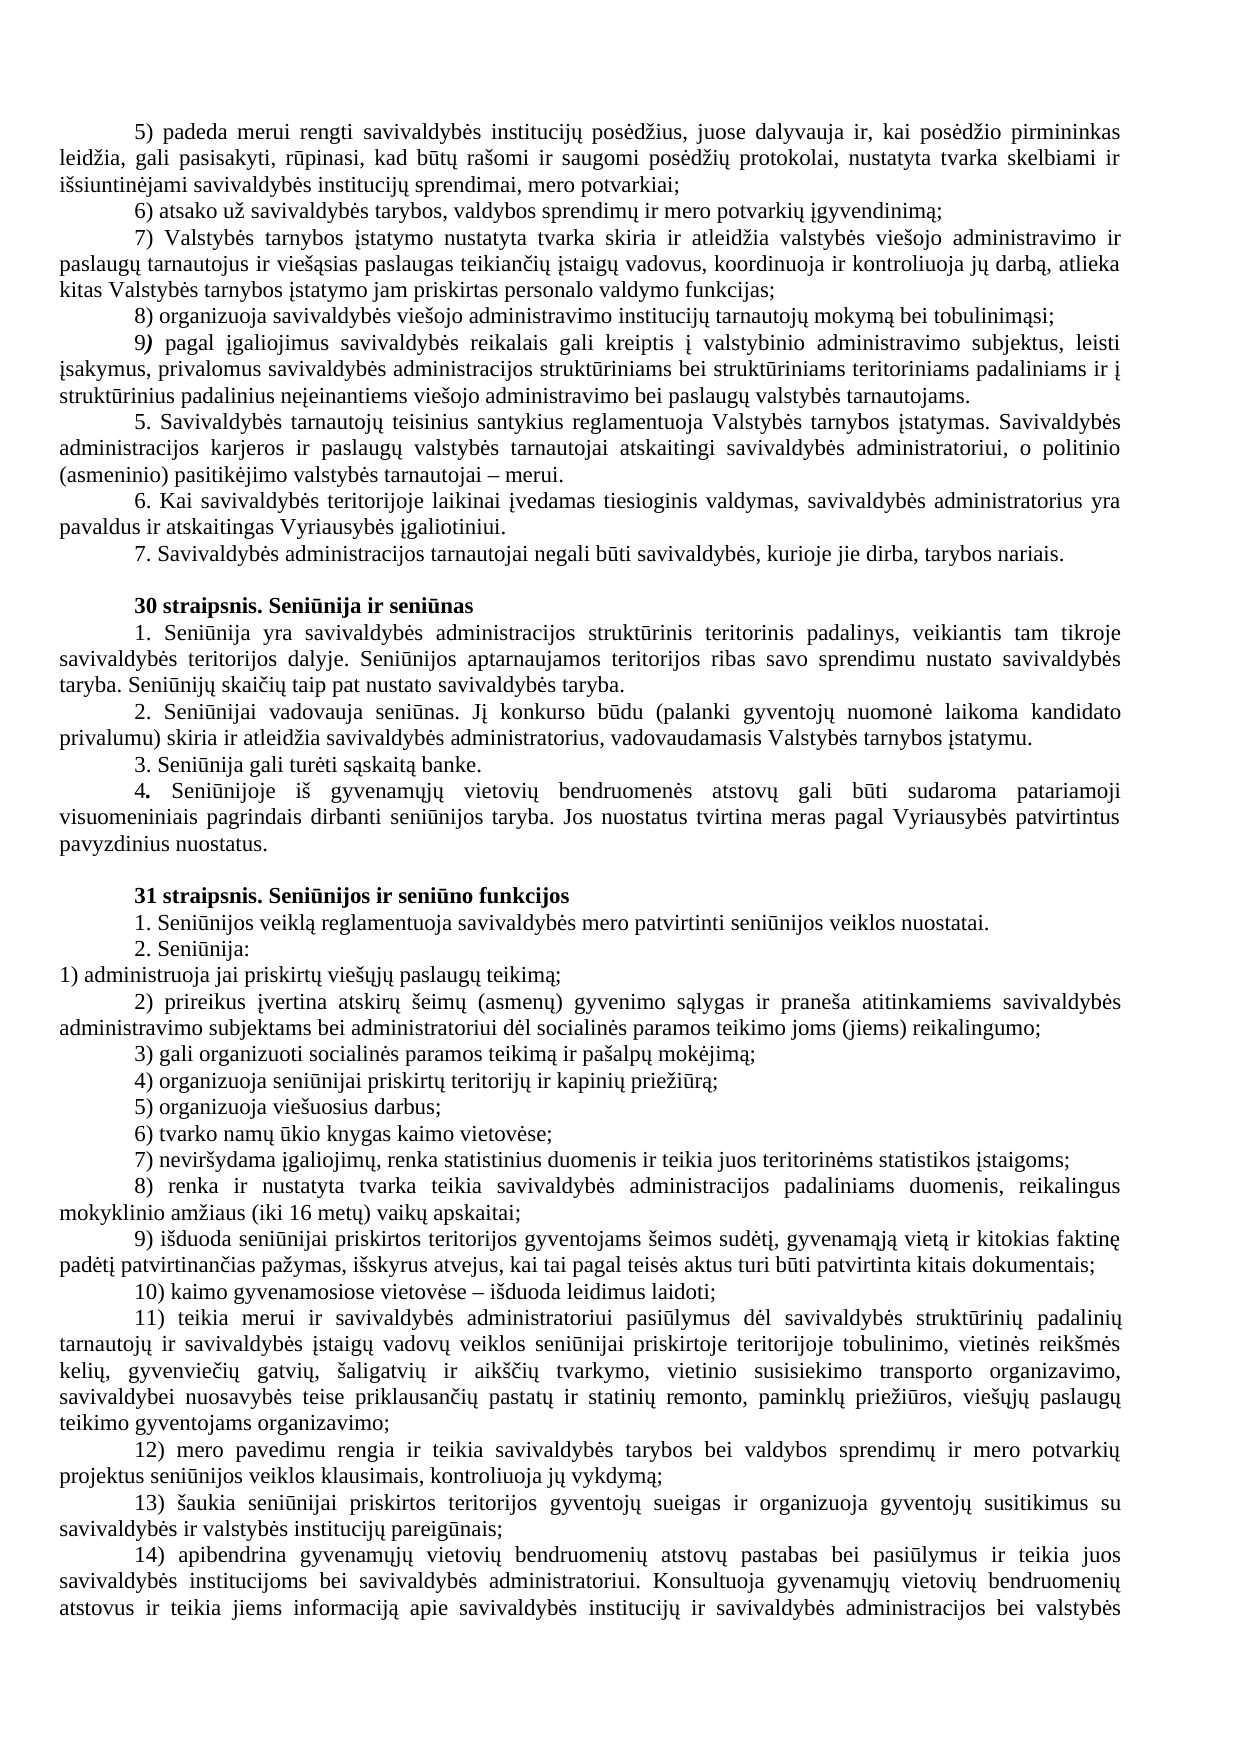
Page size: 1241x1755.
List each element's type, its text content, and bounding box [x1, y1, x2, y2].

text 10) kaimo gyvenamosiose vietovėse – išduoda leidimus laidoti; [59, 1278, 1122, 1304]
text 2) prireikus įvertina atskirų šeimų (asmenų) gyvenimo sąlygas ir praneša atitinkamiems savivaldybės administravimo subjektams bei administratoriui dėl socialinės paramos teikimo joms (jiems) reikalingumo; [59, 988, 1122, 1041]
text 30 straipsnis. Seniūnija ir seniūnas [59, 592, 1122, 619]
text 9) išduoda seniūnijai priskirtos teritorijos gyventojams šeimos sudėtį, gyvenamąją vietą ir kitokias faktinę padėtį patvirtinančias pažymas, išskyrus atvejus, kai tai pagal teisės aktus turi būti patvirtinta kitais dokumentais; [59, 1225, 1122, 1278]
text 3. Seniūnija gali turėti sąskaitą banke. [59, 751, 1122, 777]
text 6) tvarko namų ūkio knygas kaimo vietovėse; [59, 1119, 1122, 1146]
text 9) pagal įgaliojimus savivaldybės reikalais gali kreiptis į valstybinio administravimo subjektus, leisti įsakymus, privalomus savivaldybės administracijos struktūriniams bei struktūriniams teritoriniams padaliniams ir į struktūrinius padalinius neįeinantiems viešojo administravimo bei paslaugų valstybės tarnautojams. [59, 329, 1122, 408]
text 14) apibendrina gyvenamųjų vietovių bendruomenių atstovų pastabas bei pasiūlymus ir teikia juos savivaldybės institucijoms bei savivaldybės administratoriui. Konsultuoja gyvenamųjų vietovių bendruomenių atstovus ir teikia jiems informaciją apie savivaldybės institucijų ir savivaldybės administracijos bei valstybės [59, 1541, 1122, 1620]
text 11) teikia merui ir savivaldybės administratoriui pasiūlymus dėl savivaldybės struktūrinių padalinių tarnautojų ir savivaldybės įstaigų vadovų veiklos seniūnijai priskirtoje teritorijoje tobulinimo, vietinės reikšmės kelių, gyvenviečių gatvių, šaligatvių ir aikščių tvarkymo, vietinio susisiekimo transporto organizavimo, savivaldybei nuosavybės teise priklausančių pastatų ir statinių remonto, paminklų priežiūros, viešųjų paslaugų teikimo gyventojams organizavimo; [59, 1304, 1122, 1436]
text 6) atsako už savivaldybės tarybos, valdybos sprendimų ir mero potvarkių įgyvendinimą; [59, 197, 1122, 223]
text 1) administruoja jai priskirtų viešųjų paslaugų teikimą; [59, 961, 1122, 988]
text 7. Savivaldybės administracijos tarnautojai negali būti savivaldybės, kurioje jie dirba, tarybos nariais. [59, 540, 1122, 566]
text 6. Kai savivaldybės teritorijoje laikinai įvedamas tiesioginis valdymas, savivaldybės administratorius yra pavaldus ir atskaitingas Vyriausybės įgaliotiniui. [59, 487, 1122, 540]
text 8) renka ir nustatyta tvarka teikia savivaldybės administracijos padaliniams duomenis, reikalingus mokyklinio amžiaus (iki 16 metų) vaikų apskaitai; [59, 1172, 1122, 1225]
text 8) organizuoja savivaldybės viešojo administravimo institucijų tarnautojų mokymą bei tobulinimąsi; [59, 303, 1122, 329]
text 4) organizuoja seniūnijai priskirtų teritorijų ir kapinių priežiūrą; [59, 1067, 1122, 1093]
text 5) padeda merui rengti savivaldybės institucijų posėdžius, juose dalyvauja ir, kai posėdžio pirmininkas leidžia, gali pasisakyti, rūpinasi, kad būtų rašomi ir saugomi posėdžių protokolai, nustatyta tvarka skelbiami ir išsiuntinėjami savivaldybės institucijų sprendimai, mero potvarkiai; [59, 118, 1122, 197]
text 5) organizuoja viešuosius darbus; [59, 1093, 1122, 1119]
text 7) Valstybės tarnybos įstatymo nustatyta tvarka skiria ir atleidžia valstybės viešojo administravimo ir paslaugų tarnautojus ir viešąsias paslaugas teikiančių įstaigų vadovus, koordinuoja ir kontroliuoja jų darbą, atlieka kitas Valstybės tarnybos įstatymo jam priskirtas personalo valdymo funkcijas; [59, 223, 1122, 303]
text 12) mero pavedimu rengia ir teikia savivaldybės tarybos bei valdybos sprendimų ir mero potvarkių projektus seniūnijos veiklos klausimais, kontroliuoja jų vykdymą; [59, 1436, 1122, 1488]
text 31 straipsnis. Seniūnijos ir seniūno funkcijos [59, 882, 1122, 909]
text 13) šaukia seniūnijai priskirtos teritorijos gyventojų sueigas ir organizuoja gyventojų susitikimus su savivaldybės ir valstybės institucijų pareigūnais; [59, 1488, 1122, 1541]
text 1. Seniūnijos veiklą reglamentuoja savivaldybės mero patvirtinti seniūnijos veiklos nuostatai. [59, 909, 1122, 935]
text 4. Seniūnijoje iš gyvenamųjų vietovių bendruomenės atstovų gali būti sudaroma patariamoji visuomeniniais pagrindais dirbanti seniūnijos taryba. Jos nuostatus tvirtina meras pagal Vyriausybės patvirtintus pavyzdinius nuostatus. [59, 777, 1122, 856]
text 2. Seniūnija: [59, 935, 1122, 961]
text 5. Savivaldybės tarnautojų teisinius santykius reglamentuoja Valstybės tarnybos įstatymas. Savivaldybės administracijos karjeros ir paslaugų valstybės tarnautojai atskaitingi savivaldybės administratoriui, o politinio (asmeninio) pasitikėjimo valstybės tarnautojai – merui. [59, 408, 1122, 487]
text 7) neviršydama įgaliojimų, renka statistinius duomenis ir teikia juos teritorinėms statistikos įstaigoms; [59, 1146, 1122, 1172]
text 1. Seniūnija yra savivaldybės administracijos struktūrinis teritorinis padalinys, veikiantis tam tikroje savivaldybės teritorijos dalyje. Seniūnijos aptarnaujamos teritorijos ribas savo sprendimu nustato savivaldybės taryba. Seniūnijų skaičių taip pat nustato savivaldybės taryba. [59, 619, 1122, 698]
text 2. Seniūnijai vadovauja seniūnas. Jį konkurso būdu (palanki gyventojų nuomonė laikoma kandidato privalumu) skiria ir atleidžia savivaldybės administratorius, vadovaudamasis Valstybės tarnybos įstatymu. [59, 698, 1122, 751]
text 3) gali organizuoti socialinės paramos teikimą ir pašalpų mokėjimą; [59, 1041, 1122, 1067]
